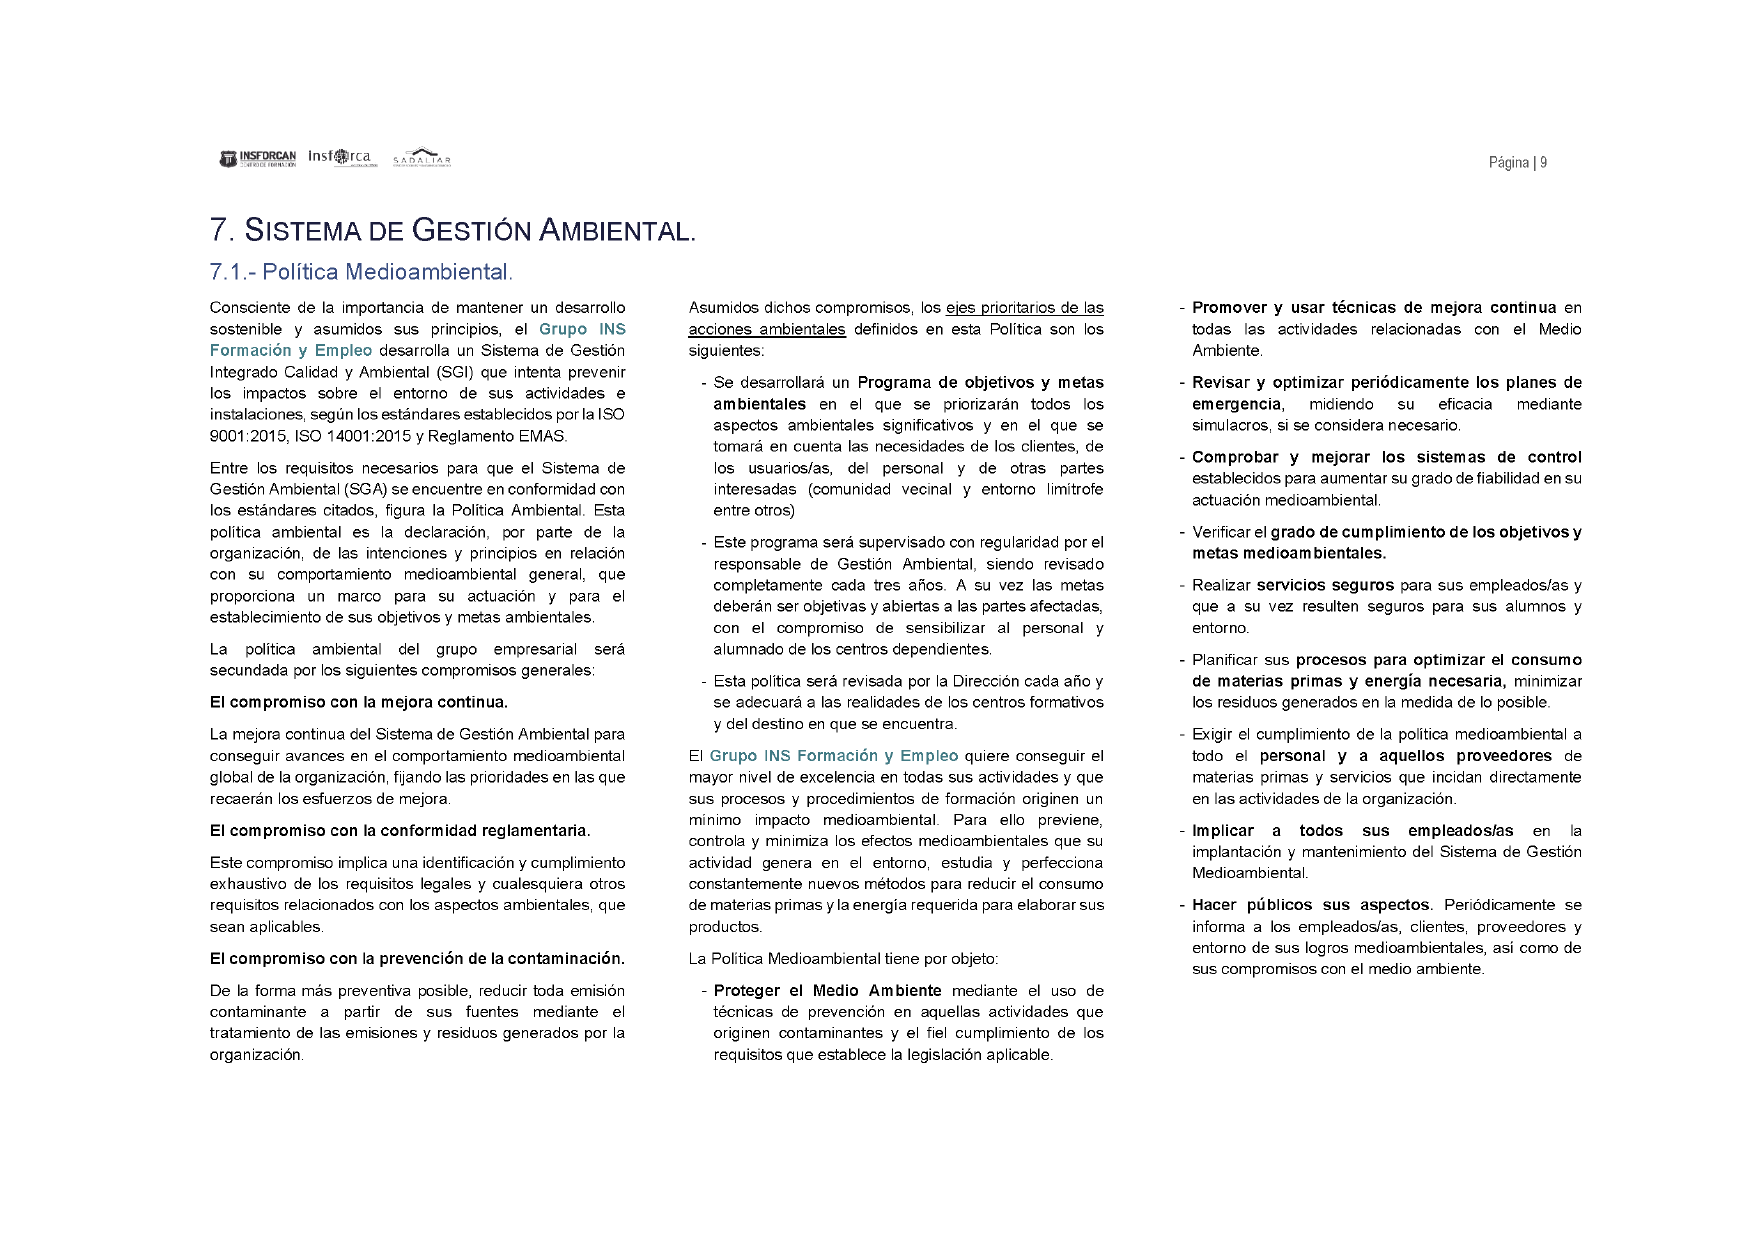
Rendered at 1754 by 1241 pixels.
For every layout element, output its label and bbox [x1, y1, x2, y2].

picture [147, 88, 1642, 1063]
